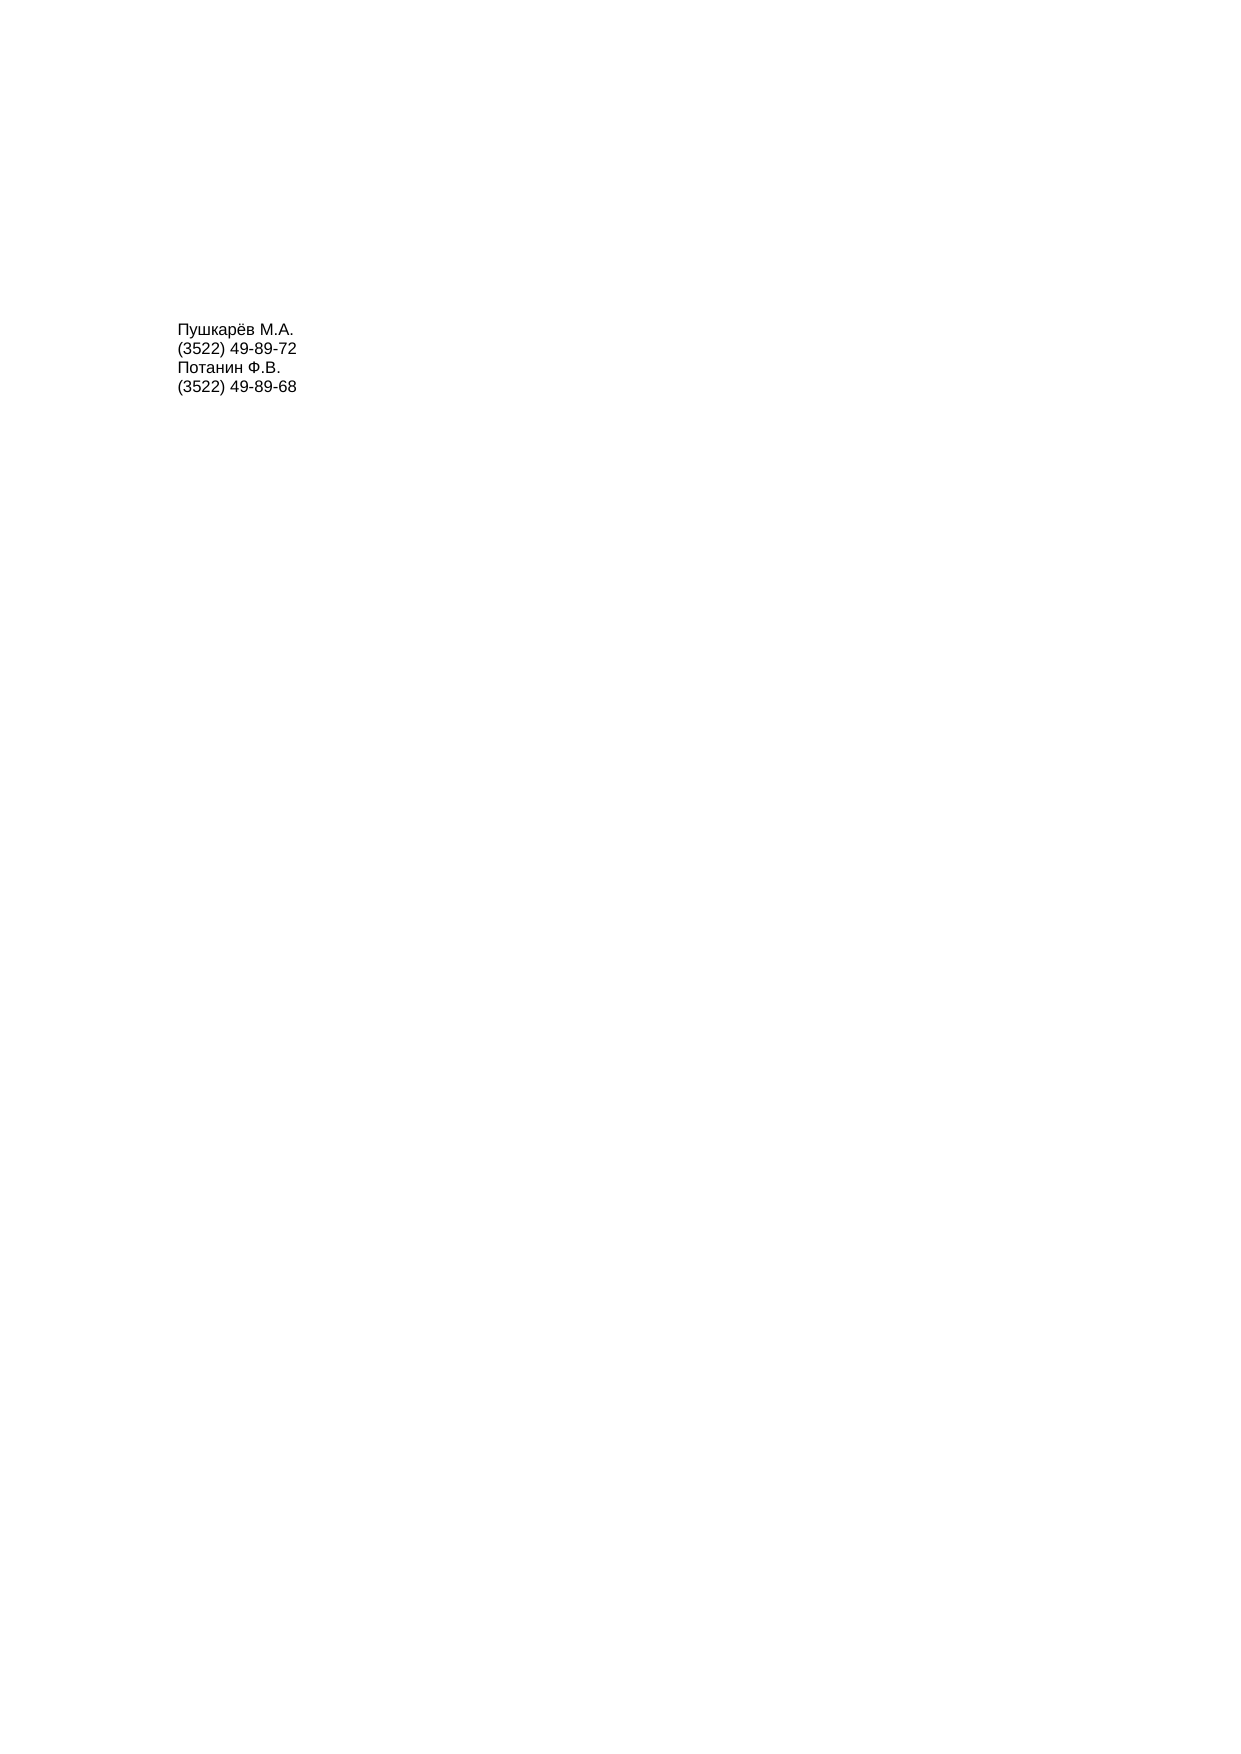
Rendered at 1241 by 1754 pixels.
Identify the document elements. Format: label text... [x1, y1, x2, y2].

text Потанин Ф.В. [177, 358, 1152, 377]
text (3522) 49-89-72 [177, 338, 1152, 358]
text Пушкарёв М.А. [177, 319, 1152, 338]
text (3522) 49-89-68 [177, 377, 1152, 396]
